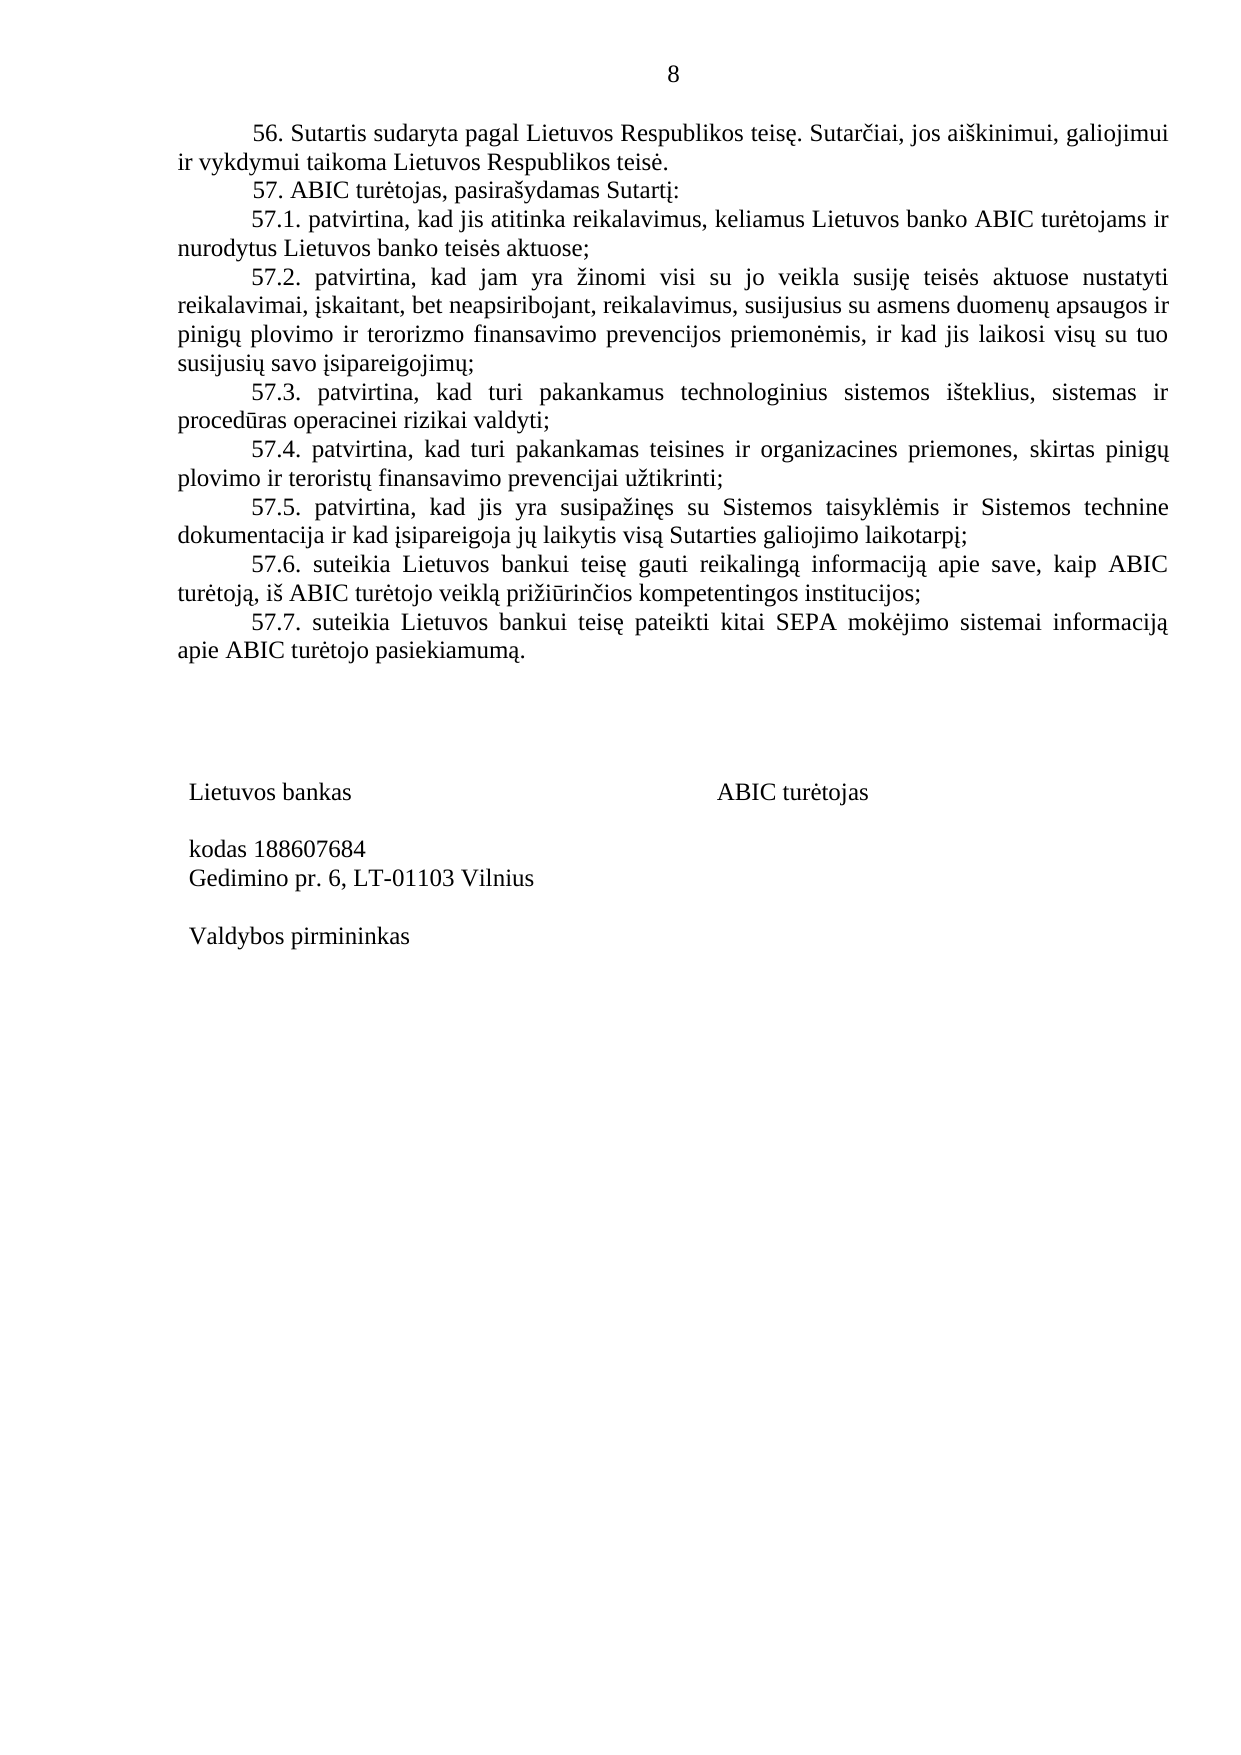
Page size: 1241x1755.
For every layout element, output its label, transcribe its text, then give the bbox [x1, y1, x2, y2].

text 57.1. patvirtina, kad jis atitinka reikalavimus, keliamus Lietuvos banko ABIC turėtojams ir nurodytus Lietuvos banko teisės aktuose; [177, 204, 1169, 262]
table_cell [705, 892, 1192, 921]
text 57. ABIC turėtojas, pasirašydamas Sutartį: [177, 176, 1169, 204]
text 57.4. patvirtina, kad turi pakankamas teisines ir organizacines priemones, skirtas pinigų plovimo ir teroristų finansavimo prevencijai užtikrinti; [177, 434, 1169, 492]
text 57.7. suteikia Lietuvos bankui teisę pateikti kitai SEPA mokėjimo sistemai informaciją apie ABIC turėtojo pasiekiamumą. [177, 607, 1169, 664]
table_cell Valdybos pirmininkas [177, 921, 705, 978]
table_cell [177, 892, 705, 921]
text 57.3. patvirtina, kad turi pakankamus technologinius sistemos išteklius, sistemas ir procedūras operacinei rizikai valdyti; [177, 377, 1169, 434]
table_cell Gedimino pr. 6, LT-01103 Vilnius [177, 863, 705, 892]
text 57.5. patvirtina, kad jis yra susipažinęs su Sistemos taisyklėmis ir Sistemos technine dokumentacija ir kad įsipareigoja jų laikytis visą Sutarties galiojimo laikotarpį; [177, 492, 1169, 549]
text 57.6. suteikia Lietuvos bankui teisę gauti reikalingą informaciją apie save, kaip ABIC turėtoją, iš ABIC turėtojo veiklą prižiūrinčios kompetentingos institucijos; [177, 549, 1169, 607]
table_cell kodas 188607684 [177, 806, 705, 863]
table_header Lietuvos bankas [177, 777, 705, 806]
table_cell [705, 863, 1192, 892]
table_header ABIC turėtojas [705, 777, 1192, 806]
text 56. Sutartis sudaryta pagal Lietuvos Respublikos teisę. Sutarčiai, jos aiškinimui, galiojimui ir vykdymui taikoma Lietuvos Respublikos teisė. [177, 118, 1169, 176]
table_cell [705, 921, 1192, 978]
table_cell [705, 806, 1192, 863]
text 57.2. patvirtina, kad jam yra žinomi visi su jo veikla susiję teisės aktuose nustatyti reikalavimai, įskaitant, bet neapsiribojant, reikalavimus, susijusius su asmens duomenų apsaugos ir pinigų plovimo ir terorizmo finansavimo prevencijos priemonėmis, ir kad jis laikosi visų su tuo susijusių savo įsipareigojimų; [177, 262, 1169, 377]
